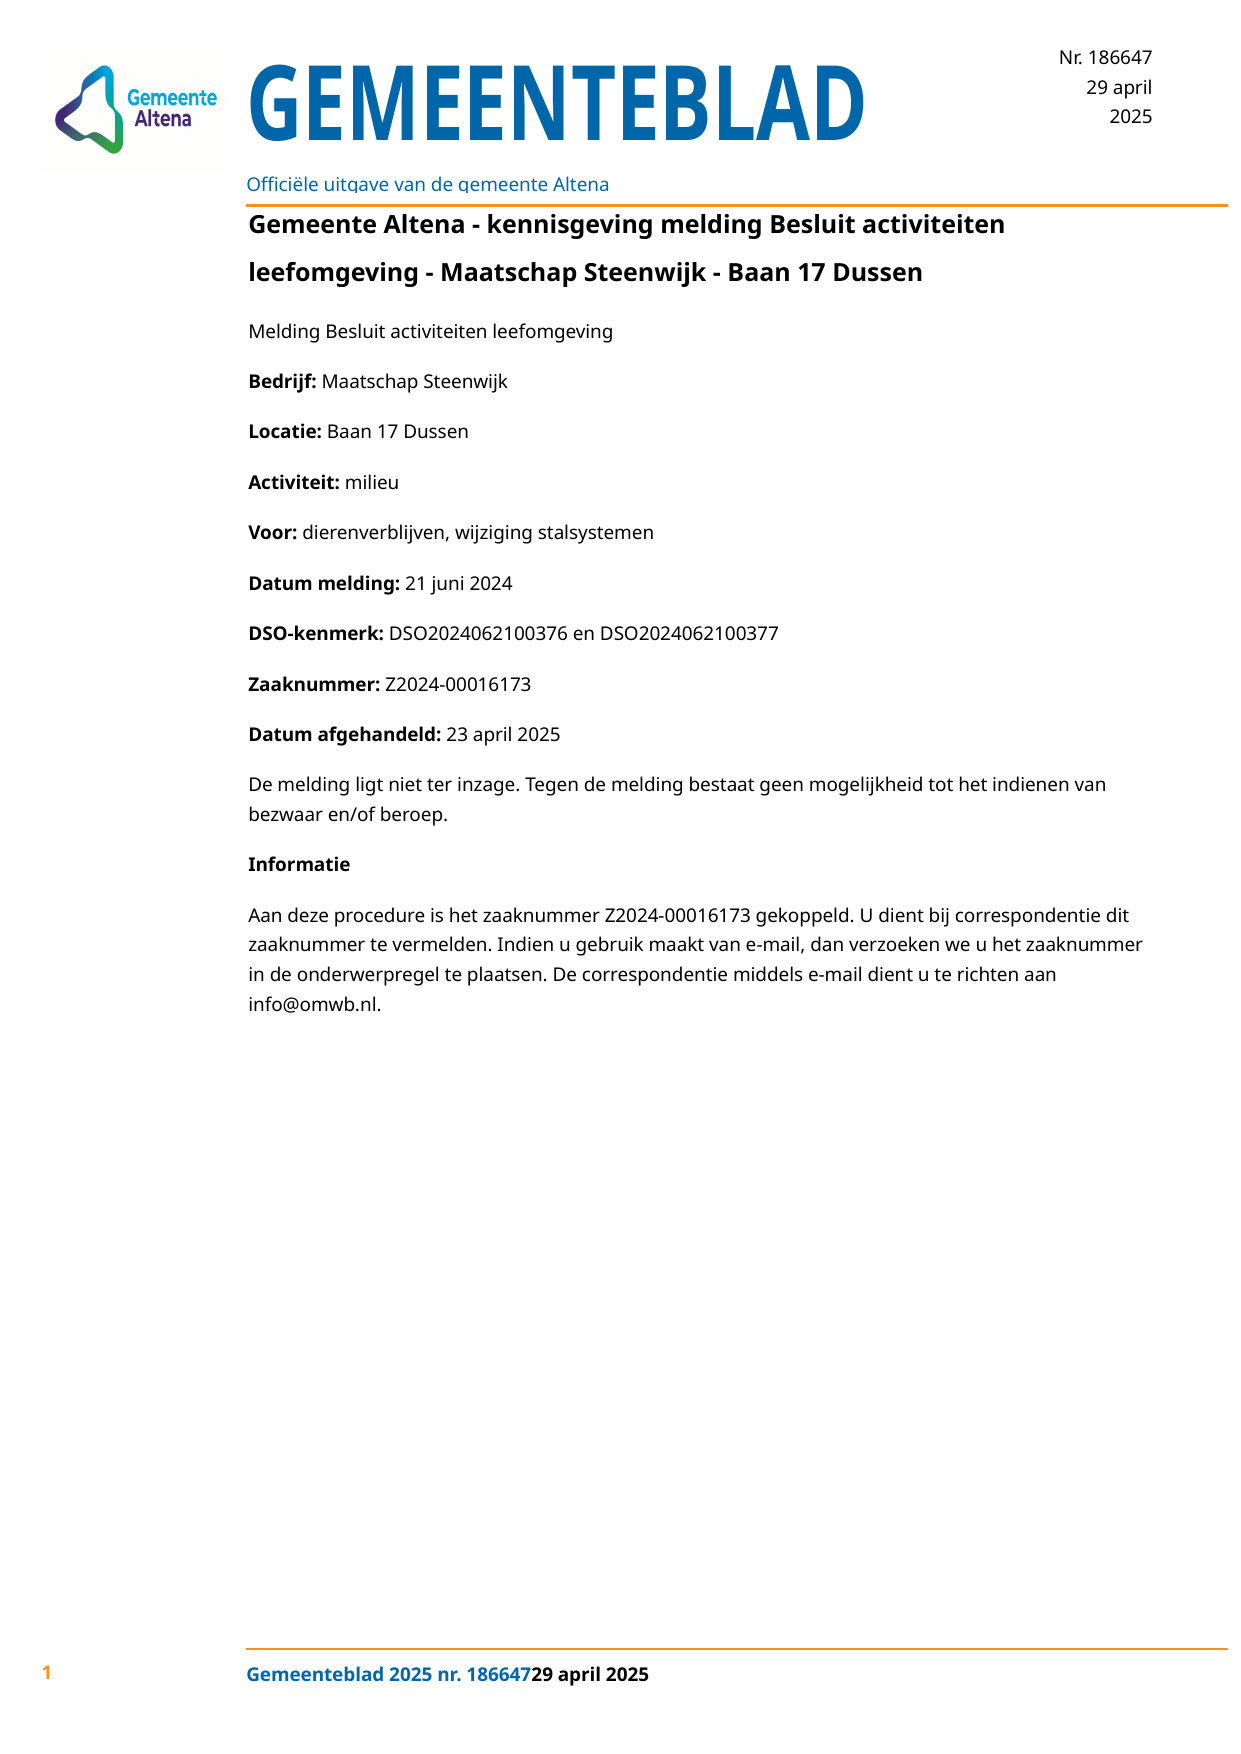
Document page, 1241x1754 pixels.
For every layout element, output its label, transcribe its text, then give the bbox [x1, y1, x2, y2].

text Aan deze procedure is het zaaknummer Z2024-00016173 gekoppeld. U dient bij correspondentie dit zaaknummer te vermelden. Indien u gebruik maakt van e-mail, dan verzoeken we u het zaaknummer in de onderwerpregel te plaatsen. De correspondentie middels e-mail dient u te richten aan info@omwb.nl. [248, 902, 1152, 1017]
text De melding ligt niet ter inzage. Tegen de melding bestaat geen mogelijkheid tot het indienen van bezwaar en/of beroep. [248, 772, 1152, 827]
text Datum melding: 21 juni 2024 [248, 570, 1152, 596]
picture [41, 47, 231, 172]
text Melding Besluit activiteiten leefomgeving [248, 318, 1152, 344]
text Voor: dierenverblijven, wijziging stalsystemen [248, 519, 1152, 545]
text Locatie: Baan 17 Dussen [248, 419, 1152, 444]
text Activiteit: milieu [248, 469, 1152, 495]
text Datum afgehandeld: 23 april 2025 [248, 721, 1152, 747]
text Informatie [248, 852, 1152, 877]
text Gemeente Altena - kennisgeving melding Besluit activiteiten leefomgeving - Maatschap Steenwijk - Baan 17 Dussen [248, 207, 1152, 288]
text DSO-kenmerk: DSO2024062100376 en DSO2024062100377 [248, 620, 1152, 646]
text Bedrijf: Maatschap Steenwijk [248, 368, 1152, 394]
text Zaaknummer: Z2024-00016173 [248, 671, 1152, 697]
